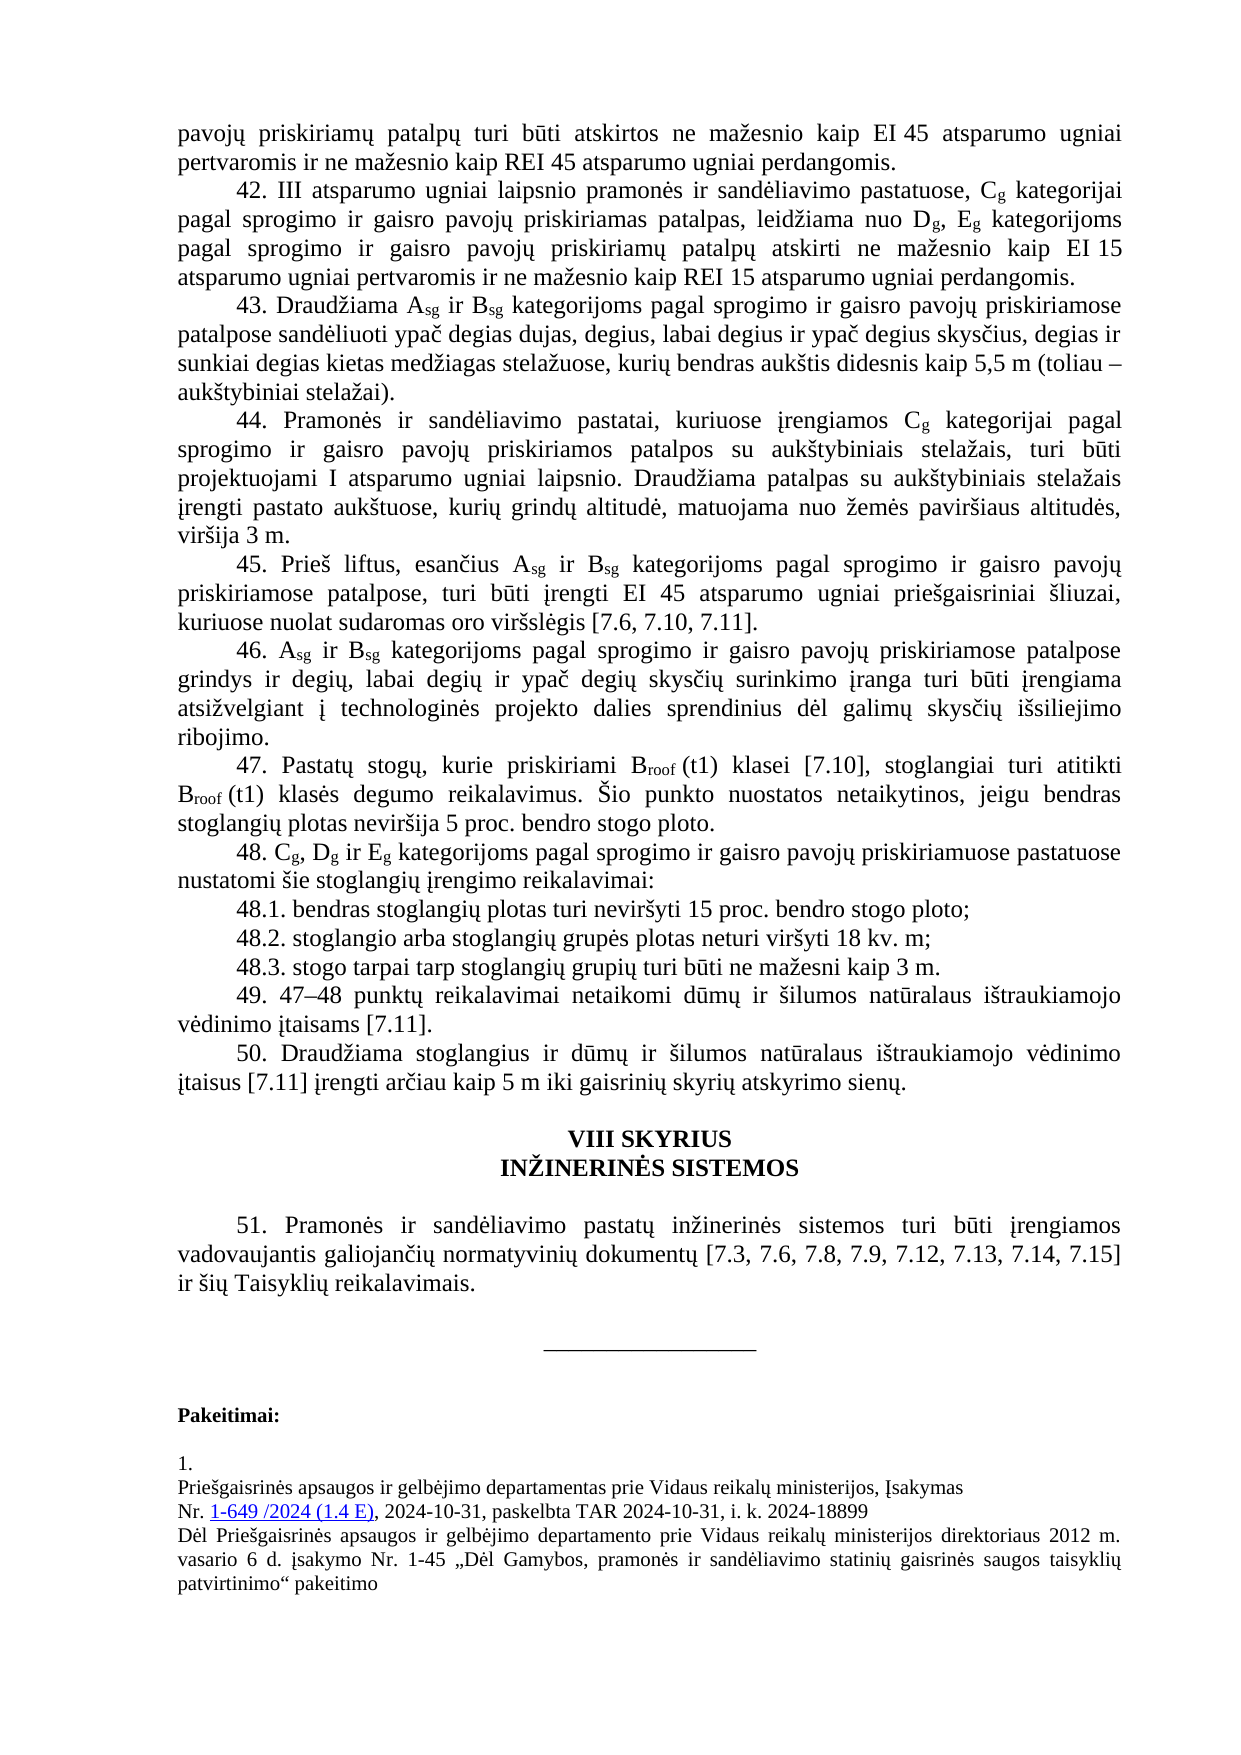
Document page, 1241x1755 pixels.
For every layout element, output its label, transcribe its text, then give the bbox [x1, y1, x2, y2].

text Pakeitimai: [177, 1402, 1122, 1427]
text VIII SKYRIUS [177, 1124, 1122, 1153]
text pavojų priskiriamų patalpų turi būti atskirtos ne mažesnio kaip EI 45 atsparumo ugniai pertvaromis ir ne mažesnio kaip REI 45 atsparumo ugniai perdangomis. [177, 118, 1122, 176]
text 47. Pastatų stogų, kurie priskiriami Broof (t1) klasei [7.10], stoglangiai turi atitikti Broof (t1) klasės degumo reikalavimus. Šio punkto nuostatos netaikytinos, jeigu bendras stoglangių plotas neviršija 5 proc. bendro stogo ploto. [177, 751, 1122, 837]
text 49. 47–48 punktų reikalavimai netaikomi dūmų ir šilumos natūralaus ištraukiamojo vėdinimo įtaisams [7.11]. [177, 981, 1122, 1038]
text 50. Draudžiama stoglangius ir dūmų ir šilumos natūralaus ištraukiamojo vėdinimo įtaisus [7.11] įrengti arčiau kaip 5 m iki gaisrinių skyrių atskyrimo sienų. [177, 1038, 1122, 1096]
text 46. Asg ir Bsg kategorijoms pagal sprogimo ir gaisro pavojų priskiriamose patalpose grindys ir degių, labai degių ir ypač degių skysčių surinkimo įranga turi būti įrengiama atsižvelgiant į technologinės projekto dalies sprendinius dėl galimų skysčių išsiliejimo ribojimo. [177, 636, 1122, 751]
text 48.3. stogo tarpai tarp stoglangių grupių turi būti ne mažesni kaip 3 m. [177, 952, 1122, 981]
text _________________ [177, 1326, 1122, 1354]
text 43. Draudžiama Asg ir Bsg kategorijoms pagal sprogimo ir gaisro pavojų priskiriamose patalpose sandėliuoti ypač degias dujas, degius, labai degius ir ypač degius skysčius, degias ir sunkiai degias kietas medžiagas stelažuose, kurių bendras aukštis didesnis kaip 5,5 m (toliau – aukštybiniai stelažai). [177, 291, 1122, 406]
text Priešgaisrinės apsaugos ir gelbėjimo departamentas prie Vidaus reikalų ministerijos, Įsakymas [177, 1475, 1122, 1499]
text 45. Prieš liftus, esančius Asg ir Bsg kategorijoms pagal sprogimo ir gaisro pavojų priskiriamose patalpose, turi būti įrengti EI 45 atsparumo ugniai priešgaisriniai šliuzai, kuriuose nuolat sudaromas oro viršslėgis [7.6, 7.10, 7.11]. [177, 549, 1122, 636]
text 44. Pramonės ir sandėliavimo pastatai, kuriuose įrengiamos Cg kategorijai pagal sprogimo ir gaisro pavojų priskiriamos patalpos su aukštybiniais stelažais, turi būti projektuojami I atsparumo ugniai laipsnio. Draudžiama patalpas su aukštybiniais stelažais įrengti pastato aukštuose, kurių grindų altitudė, matuojama nuo žemės paviršiaus altitudės, viršija 3 m. [177, 406, 1122, 549]
text 48.1. bendras stoglangių plotas turi neviršyti 15 proc. bendro stogo ploto; [177, 894, 1122, 923]
text Dėl Priešgaisrinės apsaugos ir gelbėjimo departamento prie Vidaus reikalų ministerijos direktoriaus 2012 m. vasario 6 d. įsakymo Nr. 1-45 „Dėl Gamybos, pramonės ir sandėliavimo statinių gaisrinės saugos taisyklių patvirtinimo“ pakeitimo [177, 1523, 1122, 1595]
text 1. [177, 1451, 1122, 1475]
text 42. III atsparumo ugniai laipsnio pramonės ir sandėliavimo pastatuose, Cg kategorijai pagal sprogimo ir gaisro pavojų priskiriamas patalpas, leidžiama nuo Dg, Eg kategorijoms pagal sprogimo ir gaisro pavojų priskiriamų patalpų atskirti ne mažesnio kaip EI 15 atsparumo ugniai pertvaromis ir ne mažesnio kaip REI 15 atsparumo ugniai perdangomis. [177, 176, 1122, 291]
text 48.2. stoglangio arba stoglangių grupės plotas neturi viršyti 18 kv. m; [177, 923, 1122, 952]
text Nr. 1-649 /2024 (1.4 E), 2024-10-31, paskelbta TAR 2024-10-31, i. k. 2024-18899 [177, 1499, 1122, 1523]
text 48. Cg, Dg ir Eg kategorijoms pagal sprogimo ir gaisro pavojų priskiriamuose pastatuose nustatomi šie stoglangių įrengimo reikalavimai: [177, 837, 1122, 894]
text 51. Pramonės ir sandėliavimo pastatų inžinerinės sistemos turi būti įrengiamos vadovaujantis galiojančių normatyvinių dokumentų [7.3, 7.6, 7.8, 7.9, 7.12, 7.13, 7.14, 7.15] ir šių Taisyklių reikalavimais. [177, 1211, 1122, 1297]
text INŽINERINĖS SISTEMOS [177, 1153, 1122, 1182]
